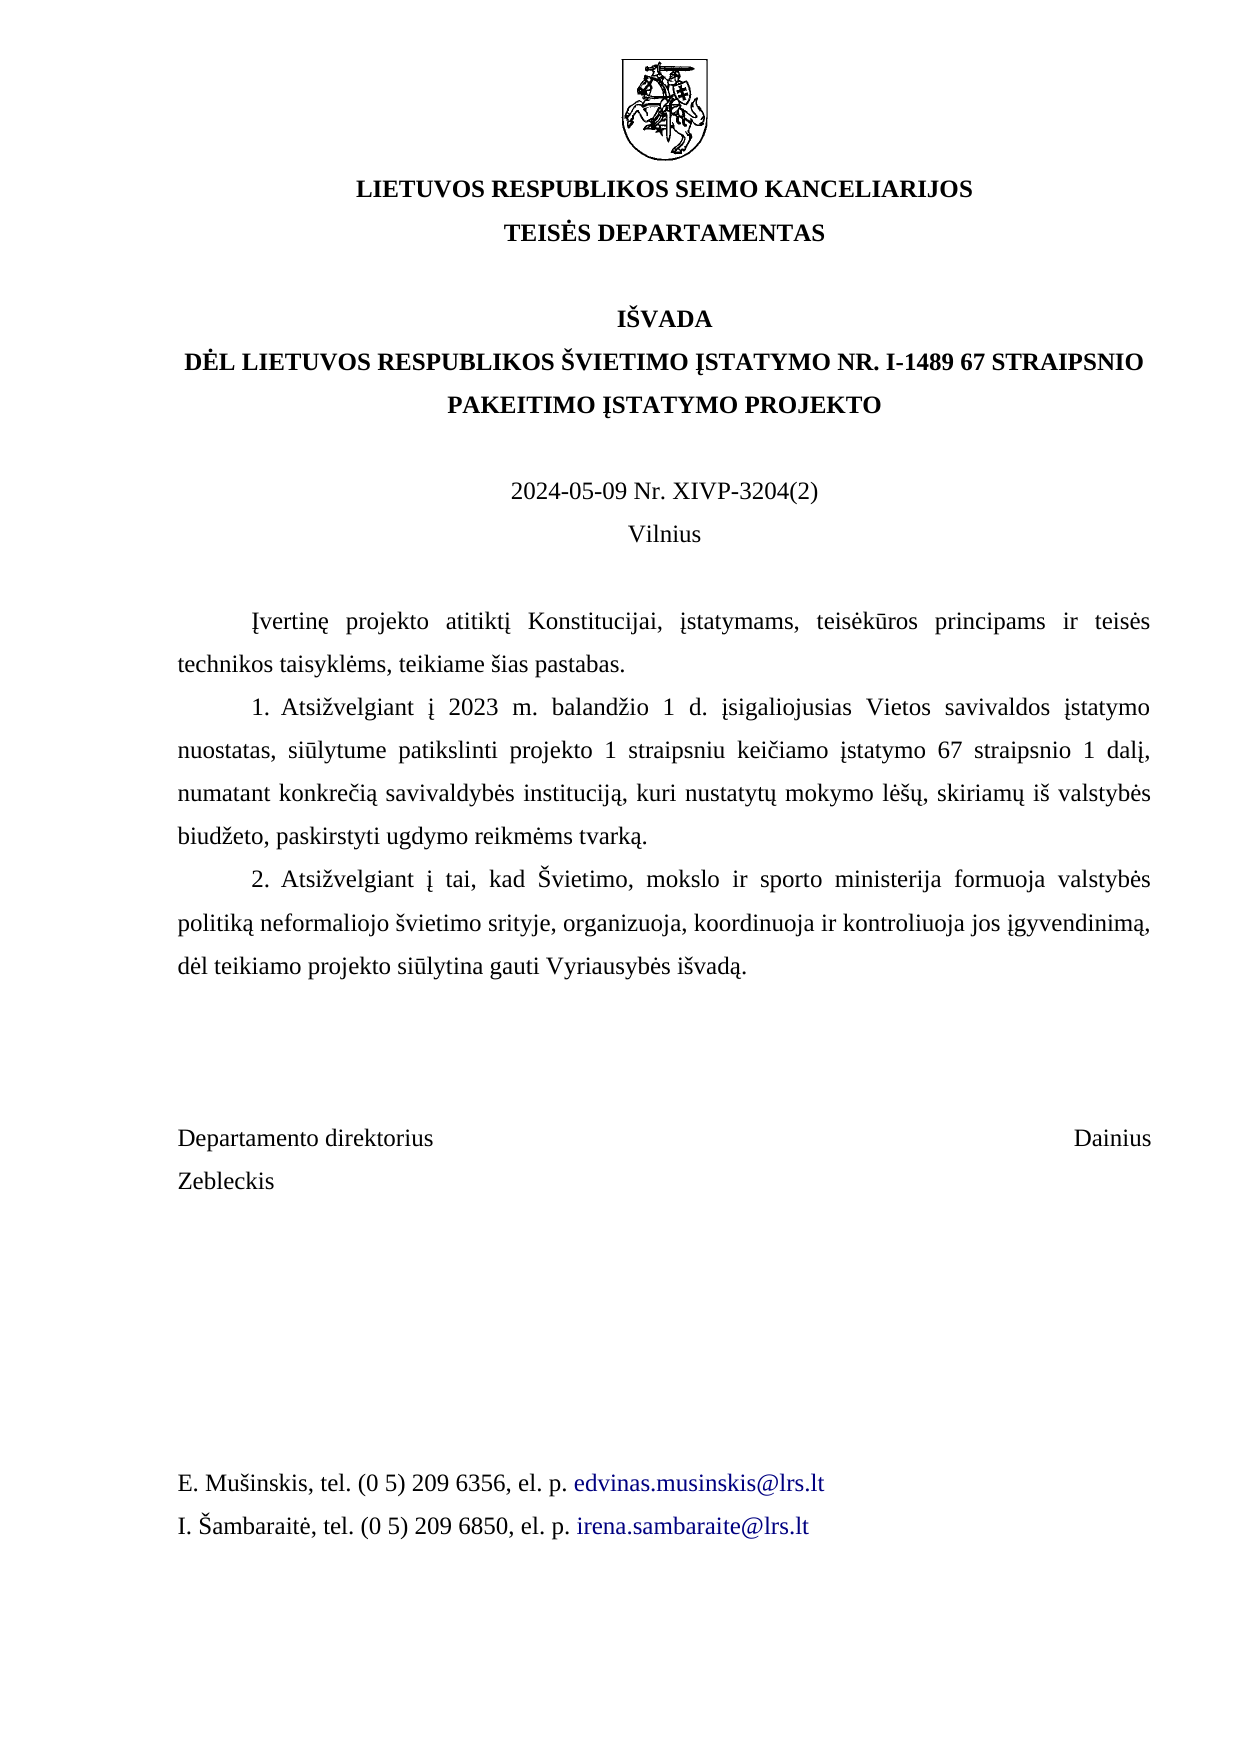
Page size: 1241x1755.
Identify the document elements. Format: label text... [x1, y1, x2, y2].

text Vilnius [177, 519, 1152, 548]
text DĖL LIETUVOS RESPUBLIKOS ŠVIETIMO ĮSTATYMO NR. I-1489 67 STRAIPSNIO PAKEITIMO ĮSTATYMO PROJEKTO [177, 347, 1152, 419]
text LIETUVOS RESPUBLIKOS SEIMO KANCELIARIJOS [177, 174, 1152, 203]
subtitle TEISĖS DEPARTAMENTAS [177, 218, 1152, 246]
text 2024-05-09 Nr. XIVP-3204(2) [177, 476, 1152, 505]
text IŠVADA [177, 304, 1152, 333]
list Atsižvelgiant į 2023 m. balandžio 1 d. įsigaliojusias Vietos savivaldos įstatymo nuostatas, siūlytume patikslinti projekto 1 straipsniu keičiamo įstatymo 67 straipsnio 1 dalį, numatant konkrečią savivaldybės instituciją, kuri nustatytų mokymo lėšų, skiriamų iš valstybės biudžeto, paskirstyti ugdymo reikmėms tvarką. [177, 692, 1152, 850]
text Departamento direktorius Dainius Zebleckis [177, 1123, 1152, 1195]
text Įvertinę projekto atitiktį Konstitucijai, įstatymams, teisėkūros principams ir teisės technikos taisyklėms, teikiame šias pastabas. [177, 606, 1152, 678]
text I. Šambaraitė, tel. (0 5) 209 6850, el. p. irena.sambaraite@lrs.lt [177, 1511, 1152, 1540]
list Atsižvelgiant į tai, kad Švietimo, mokslo ir sporto ministerija formuoja valstybės politiką neformaliojo švietimo srityje, organizuoja, koordinuoja ir kontroliuoja jos įgyvendinimą, dėl teikiamo projekto siūlytina gauti Vyriausybės išvadą. [177, 864, 1152, 979]
text E. Mušinskis, tel. (0 5) 209 6356, el. p. edvinas.musinskis@lrs.lt [177, 1468, 1152, 1497]
